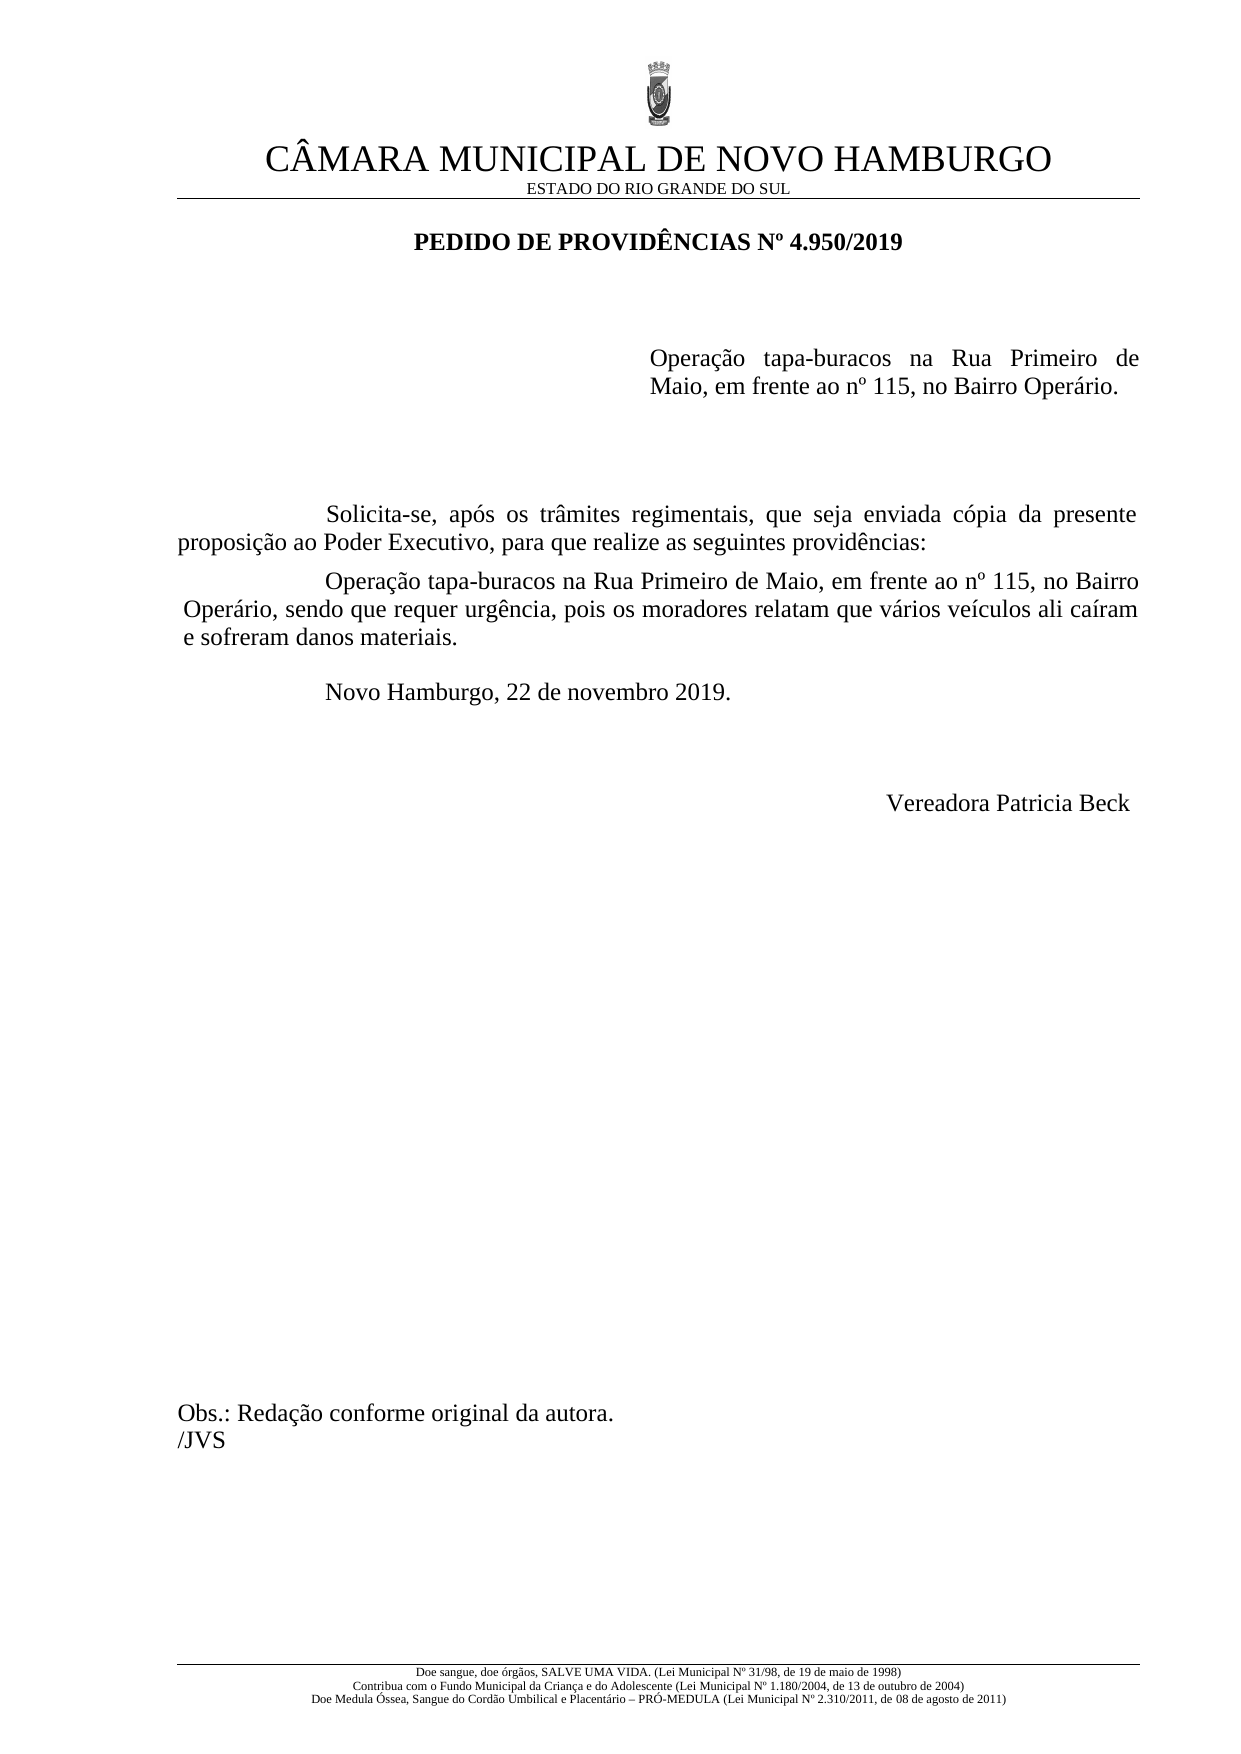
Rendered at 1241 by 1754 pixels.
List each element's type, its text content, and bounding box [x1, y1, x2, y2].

text Operação tapa-buracos na Rua Primeiro de Maio, em frente ao nº 115, no Bairro Operário, sendo que requer urgência, pois os moradores relatam que vários veículos ali caíram e sofreram danos materiais. [183, 567, 1140, 651]
text Novo Hamburgo, 22 de novembro 2019. [177, 678, 1140, 706]
text Vereadora Patricia Beck [886, 789, 1140, 817]
text Operação tapa-buracos na Rua Primeiro de Maio, em frente ao nº 115, no Bairro Operário. [649, 344, 1140, 400]
text PEDIDO DE PROVIDÊNCIAS Nº 4.950/2019 [177, 228, 1140, 256]
text Obs.: Redação conforme original da autora. [177, 1399, 1140, 1426]
text Solicita-se, após os trâmites regimentais, que seja enviada cópia da presente proposição ao Poder Executivo, para que realize as seguintes providências: [177, 500, 1140, 556]
text /JVS [177, 1426, 1140, 1454]
